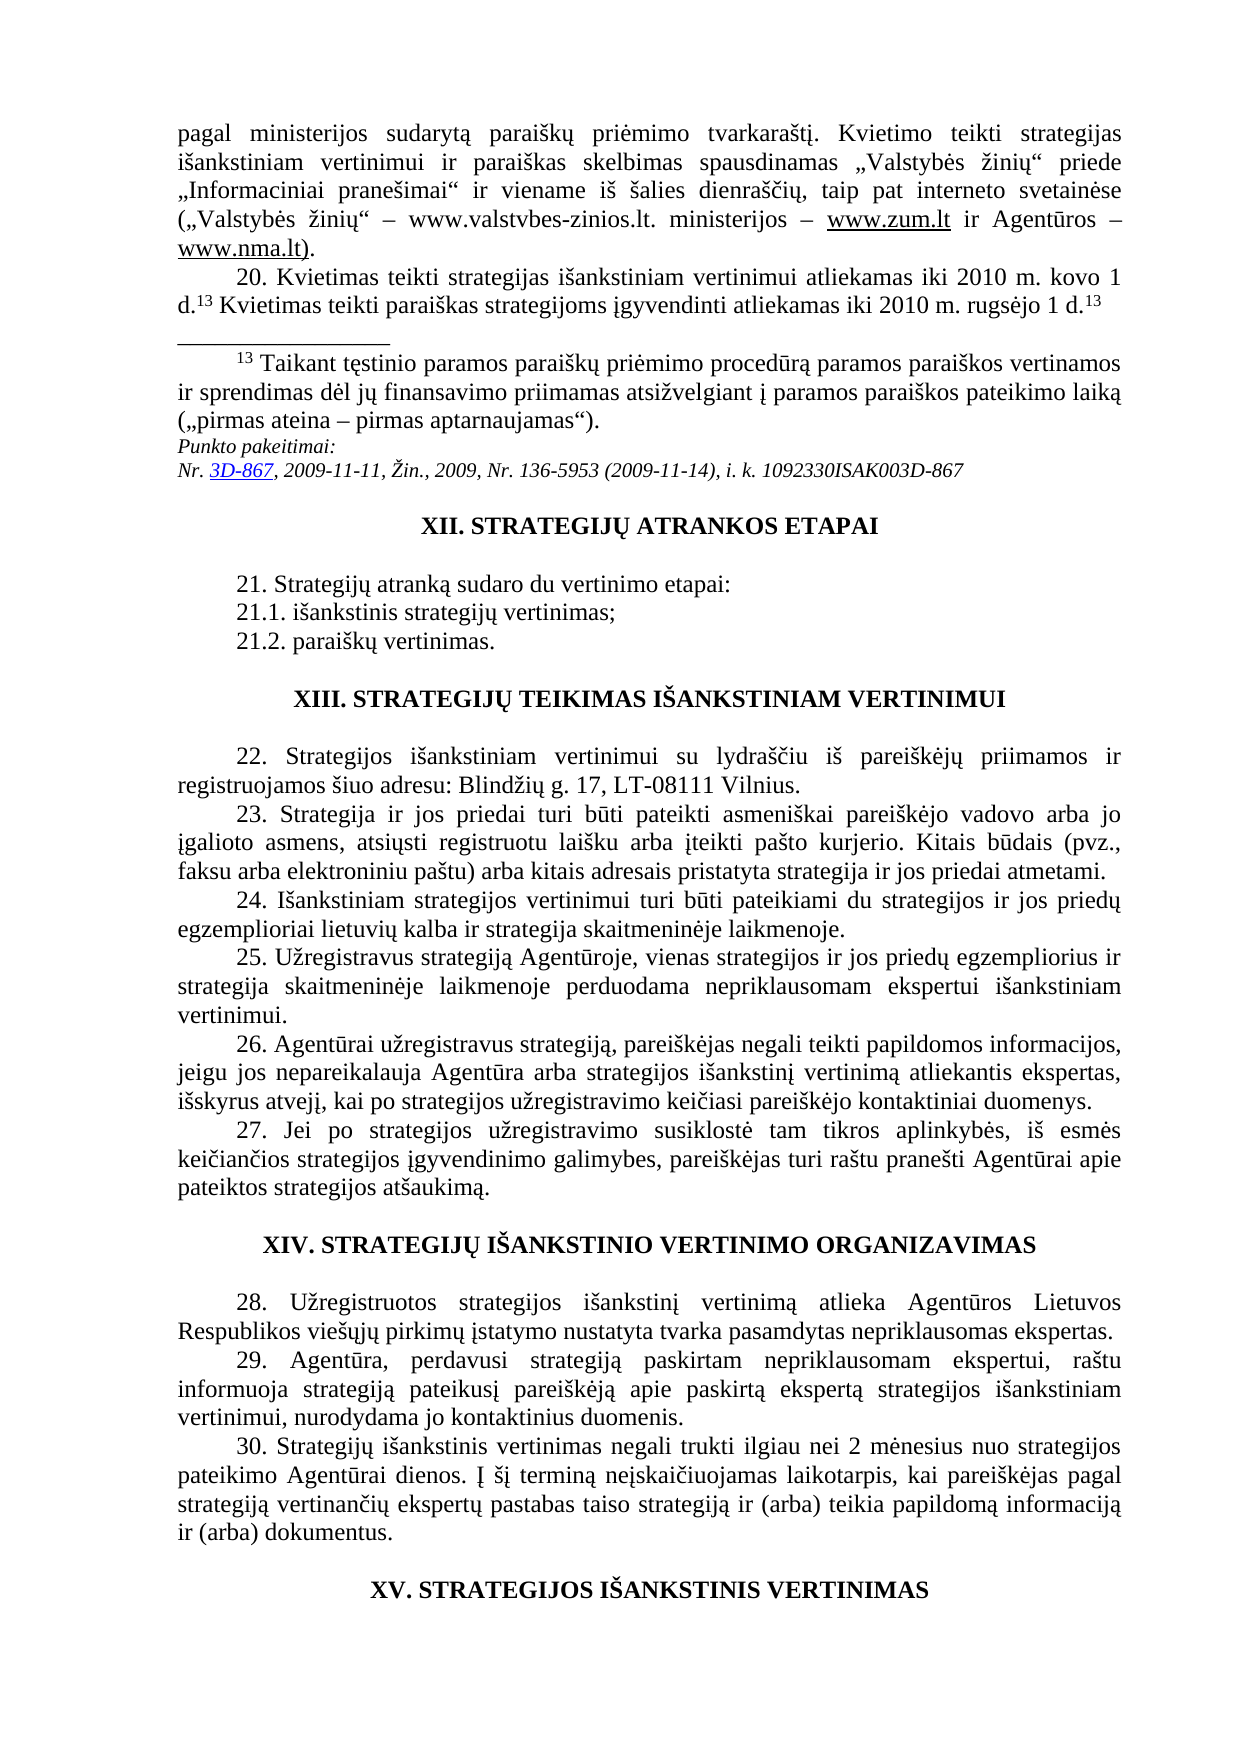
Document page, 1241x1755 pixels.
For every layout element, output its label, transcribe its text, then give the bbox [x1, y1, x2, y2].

text 21.2. paraiškų vertinimas. [177, 626, 1122, 655]
text _________________ [177, 319, 1122, 348]
text 21.1. išankstinis strategijų vertinimas; [177, 597, 1122, 626]
text Nr. 3D-867, 2009-11-11, Žin., 2009, Nr. 136-5953 (2009-11-14), i. k. 1092330ISAK003D-867 [177, 458, 1122, 482]
text 28. Užregistruotos strategijos išankstinį vertinimą atlieka Agentūros Lietuvos Respublikos viešųjų pirkimų įstatymo nustatyta tvarka pasamdytas nepriklausomas ekspertas. [177, 1287, 1122, 1345]
text 29. Agentūra, perdavusi strategiją paskirtam nepriklausomam ekspertui, raštu informuoja strategiją pateikusį pareiškėją apie paskirtą ekspertą strategijos išankstiniam vertinimui, nurodydama jo kontaktinius duomenis. [177, 1345, 1122, 1431]
text 23. Strategija ir jos priedai turi būti pateikti asmeniškai pareiškėjo vadovo arba jo įgalioto asmens, atsiųsti registruotu laišku arba įteikti pašto kurjerio. Kitais būdais (pvz., faksu arba elektroniniu paštu) arba kitais adresais pristatyta strategija ir jos priedai atmetami. [177, 799, 1122, 885]
text 21. Strategijų atranką sudaro du vertinimo etapai: [177, 569, 1122, 597]
text 24. Išankstiniam strategijos vertinimui turi būti pateikiami du strategijos ir jos priedų egzemplioriai lietuvių kalba ir strategija skaitmeninėje laikmenoje. [177, 885, 1122, 942]
text 13 Taikant tęstinio paramos paraiškų priėmimo procedūrą paramos paraiškos vertinamos ir sprendimas dėl jų finansavimo priimamas atsižvelgiant į paramos paraiškos pateikimo laiką („pirmas ateina – pirmas aptarnaujamas“). [177, 348, 1122, 434]
text XIV. STRATEGIJŲ IŠANKSTINIO VERTINIMO ORGANIZAVIMAS [177, 1230, 1122, 1259]
text Punkto pakeitimai: [177, 434, 1122, 458]
text XV. STRATEGIJOS IŠANKSTINIS VERTINIMAS [177, 1575, 1122, 1604]
text XIII. STRATEGIJŲ TEIKIMAS IŠANKSTINIAM VERTINIMUI [177, 684, 1122, 712]
text 30. Strategijų išankstinis vertinimas negali trukti ilgiau nei 2 mėnesius nuo strategijos pateikimo Agentūrai dienos. Į šį terminą neįskaičiuojamas laikotarpis, kai pareiškėjas pagal strategiją vertinančių ekspertų pastabas taiso strategiją ir (arba) teikia papildomą informaciją ir (arba) dokumentus. [177, 1431, 1122, 1546]
text 25. Užregistravus strategiją Agentūroje, vienas strategijos ir jos priedų egzempliorius ir strategija skaitmeninėje laikmenoje perduodama nepriklausomam ekspertui išankstiniam vertinimui. [177, 942, 1122, 1029]
text 26. Agentūrai užregistravus strategiją, pareiškėjas negali teikti papildomos informacijos, jeigu jos nepareikalauja Agentūra arba strategijos išankstinį vertinimą atliekantis ekspertas, išskyrus atvejį, kai po strategijos užregistravimo keičiasi pareiškėjo kontaktiniai duomenys. [177, 1029, 1122, 1115]
text XII. STRATEGIJŲ ATRANKOS ETAPAI [177, 511, 1122, 540]
text 22. Strategijos išankstiniam vertinimui su lydraščiu iš pareiškėjų priimamos ir registruojamos šiuo adresu: Blindžių g. 17, LT-08111 Vilnius. [177, 741, 1122, 799]
text 20. Kvietimas teikti strategijas išankstiniam vertinimui atliekamas iki 2010 m. kovo 1 d.13 Kvietimas teikti paraiškas strategijoms įgyvendinti atliekamas iki 2010 m. rugsėjo 1 d.13 [177, 262, 1122, 319]
text 27. Jei po strategijos užregistravimo susiklostė tam tikros aplinkybės, iš esmės keičiančios strategijos įgyvendinimo galimybes, pareiškėjas turi raštu pranešti Agentūrai apie pateiktos strategijos atšaukimą. [177, 1115, 1122, 1201]
text pagal ministerijos sudarytą paraiškų priėmimo tvarkaraštį. Kvietimo teikti strategijas išankstiniam vertinimui ir paraiškas skelbimas spausdinamas „Valstybės žinių“ priede „Informaciniai pranešimai“ ir viename iš šalies dienraščių, taip pat interneto svetainėse („Valstybės žinių“ – www.valstvbes-zinios.lt. ministerijos – www.zum.lt ir Agentūros – www.nma.lt). [177, 118, 1122, 262]
